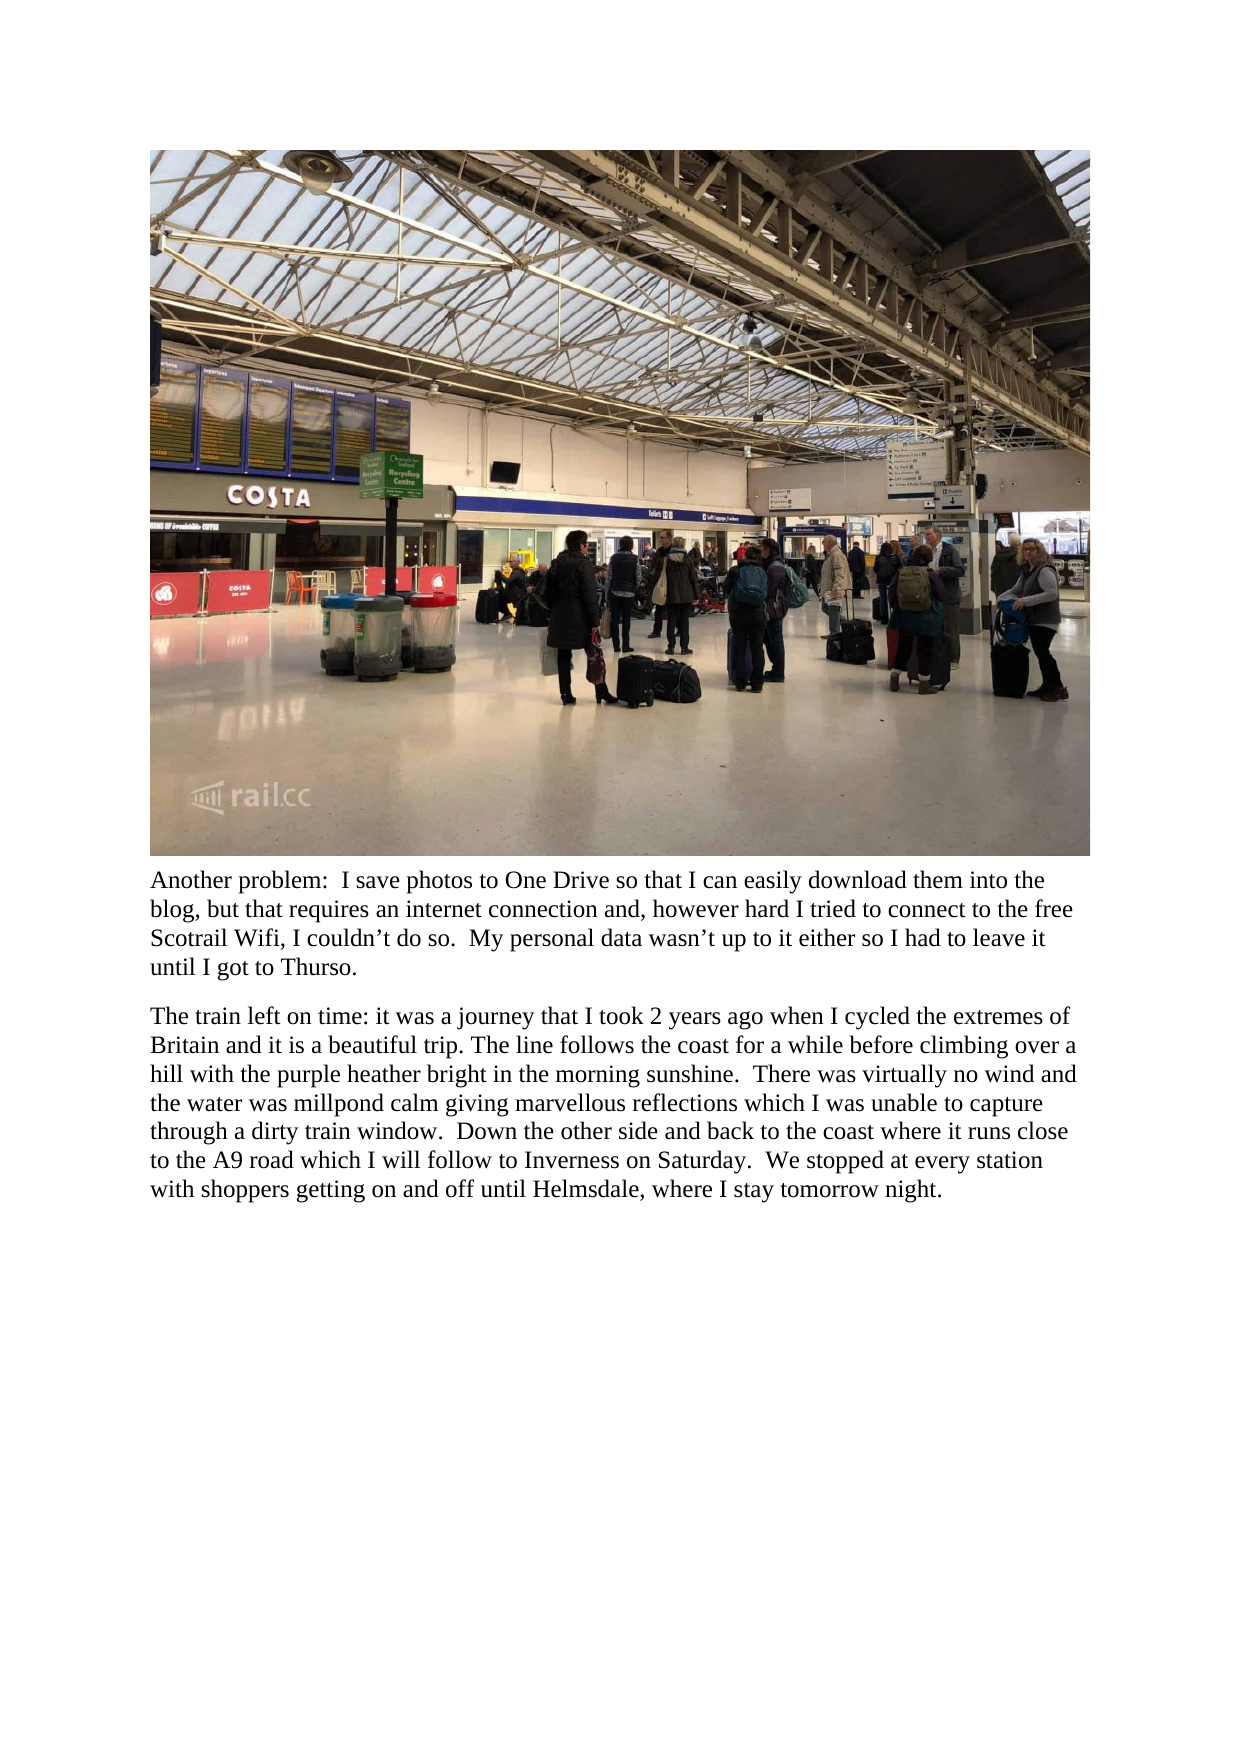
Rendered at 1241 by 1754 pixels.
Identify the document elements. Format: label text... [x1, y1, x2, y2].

text Another problem: I save photos to One Drive so that I can easily download them into the blog, but that requires an internet connection and, however hard I tried to connect to the free Scotrail Wifi, I couldn’t do so. My personal data wasn’t up to it either so I had to leave it until I got to Thurso. [150, 866, 1090, 981]
text The train left on time: it was a journey that I took 2 years ago when I cycled the extremes of Britain and it is a beautiful trip. The line follows the coast for a while before climbing over a hill with the purple heather bright in the morning sunshine. There was virtually no wind and the water was millpond calm giving marvellous reflections which I was unable to capture through a dirty train window. Down the other side and back to the coast where it runs close to the A9 road which I will follow to Inverness on Saturday. We stopped at every station with shoppers getting on and off until Helmsdale, where I stay tomorrow night. [150, 1001, 1090, 1203]
